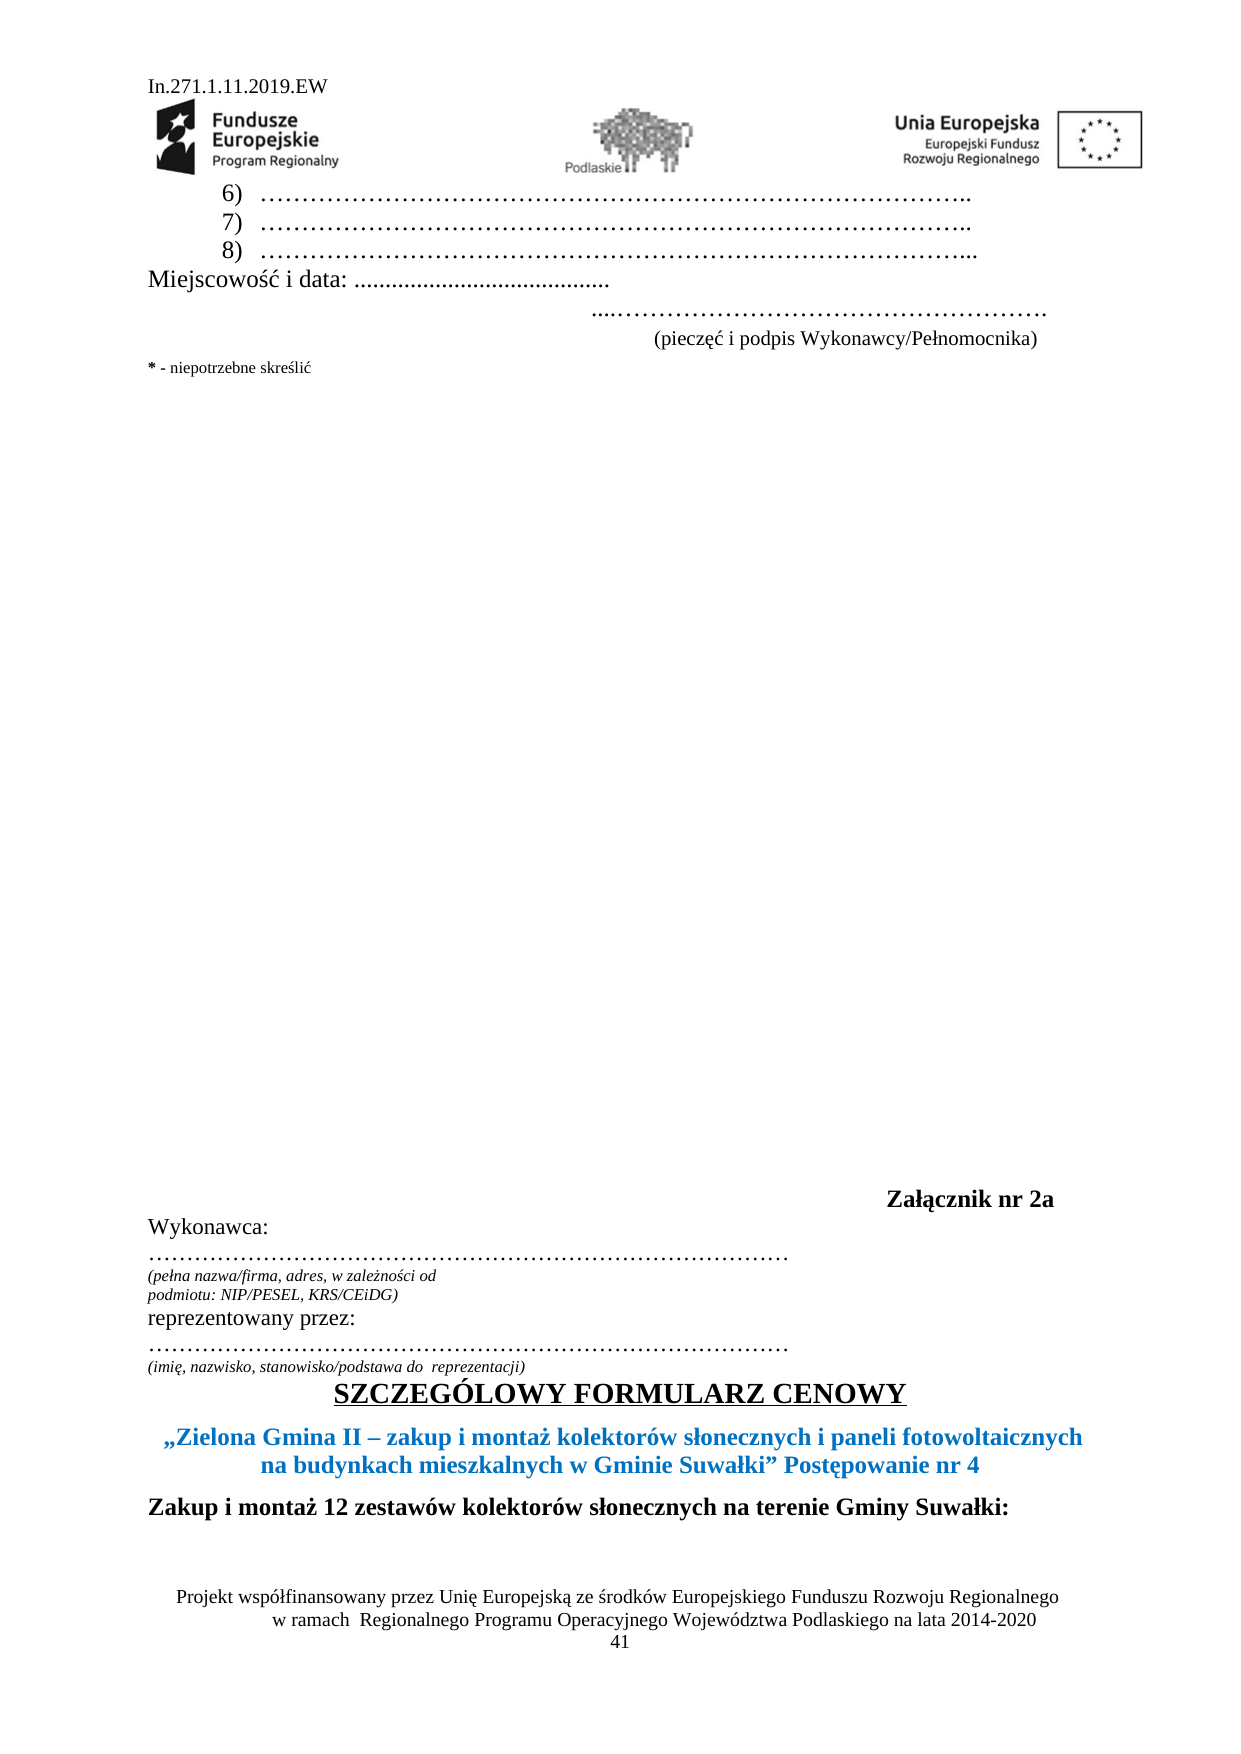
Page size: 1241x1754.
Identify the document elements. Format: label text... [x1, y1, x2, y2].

list ………………………………………………………………………….. [222, 178, 1092, 207]
text ....……………………………………………. [591, 293, 1092, 322]
text Załącznik nr 2a [812, 1184, 1092, 1213]
text * - niepotrzebne skreślić [148, 350, 1092, 379]
text (pełna nazwa/firma, adres, w zależności od podmiotu: NIP/PESEL, KRS/CEiDG) [148, 1266, 472, 1304]
text ………………………………………………………………………… [148, 1330, 1092, 1357]
text SZCZEGÓLOWY FORMULARZ CENOWY [148, 1376, 1092, 1409]
text ………………………………………………………………………… [148, 1239, 1092, 1266]
text Zakup i montaż 12 zestawów kolektorów słonecznych na terenie Gminy Suwałki: [148, 1492, 1092, 1521]
list …………………………………………………………………………... [222, 235, 1092, 264]
text „Zielona Gmina II – zakup i montaż kolektorów słonecznych i paneli fotowoltaicznych na budynkach mieszkalnych w Gminie Suwałki” Postępowanie nr 4 [148, 1422, 1092, 1479]
text Wykonawca: [148, 1213, 1092, 1239]
text reprezentowany przez: [148, 1304, 1092, 1330]
list ………………………………………………………………………….. [222, 207, 1092, 235]
text (imię, nazwisko, stanowisko/podstawa do reprezentacji) [148, 1357, 1092, 1376]
text (pieczęć i podpis Wykonawcy/Pełnomocnika) [148, 322, 1092, 350]
text Miejscowość i data: ......................................... [148, 264, 1092, 293]
